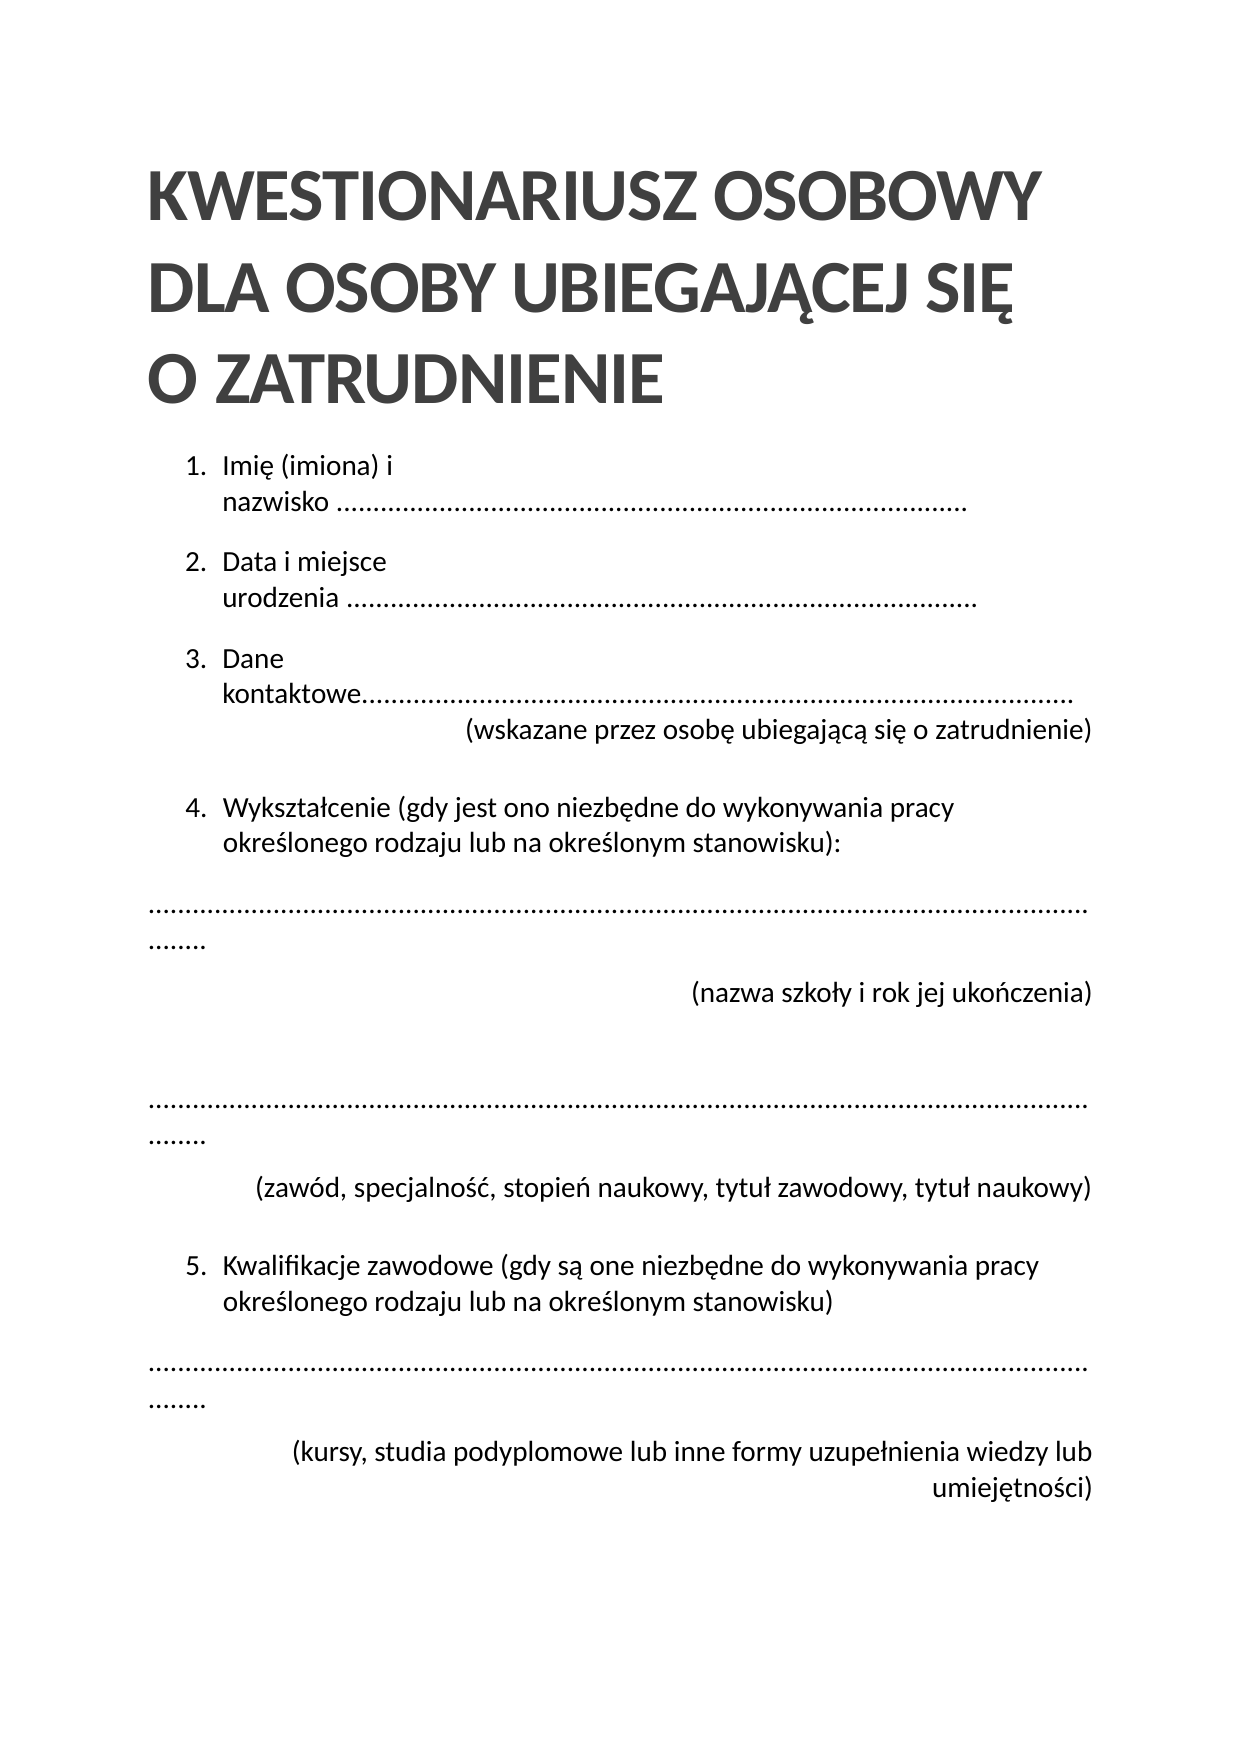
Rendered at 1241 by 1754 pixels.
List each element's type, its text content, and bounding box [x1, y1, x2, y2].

list Dane kontaktowe................................................................................................. [185, 640, 1093, 711]
text ........................................................................................................................................ [148, 885, 1093, 957]
list Imię (imiona) i nazwisko ...................................................................................... [185, 447, 1093, 518]
list Wykształcenie (gdy jest ono niezbędne do wykonywania pracy określonego rodzaju lub na określonym stanowisku): [185, 789, 1093, 860]
text (nazwa szkoły i rok jej ukończenia) [223, 974, 1093, 1010]
text (kursy, studia podyplomowe lub inne formy uzupełnienia wiedzy lub umiejętności) [148, 1433, 1093, 1504]
text ........................................................................................................................................ [148, 1080, 1093, 1152]
list Data i miejsce urodzenia ...................................................................................... [185, 543, 1093, 615]
list Kwalifikacje zawodowe (gdy są one niezbędne do wykonywania pracy określonego rodzaju lub na określonym stanowisku) [185, 1247, 1093, 1318]
text KWESTIONARIUSZ OSOBOWY DLA OSOBY UBIEGAJĄCEJ SIĘ O ZATRUDNIENIE [148, 148, 1093, 422]
text (wskazane przez osobę ubiegającą się o zatrudnienie) [148, 711, 1093, 747]
text (zawód, specjalność, stopień naukowy, tytuł zawodowy, tytuł naukowy) [223, 1169, 1093, 1205]
text ........................................................................................................................................ [148, 1343, 1093, 1415]
